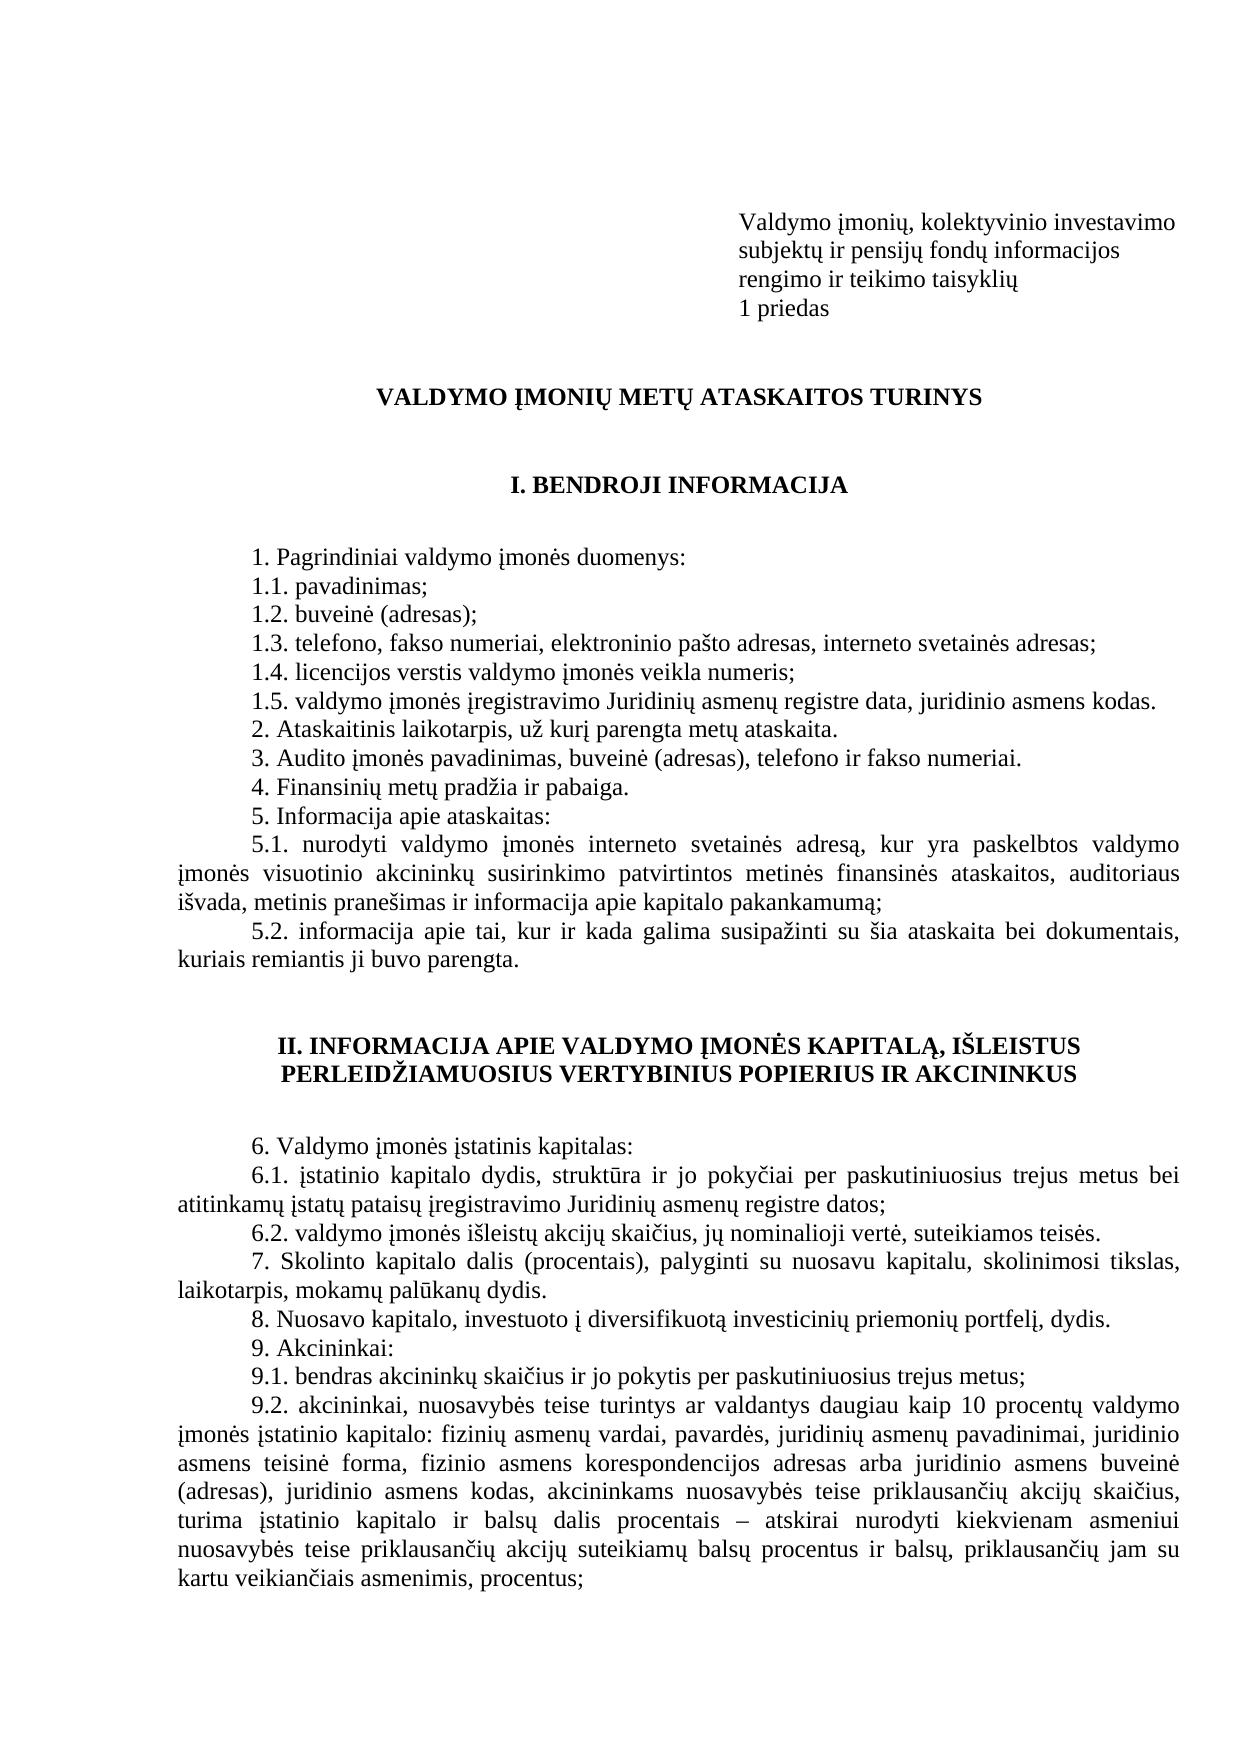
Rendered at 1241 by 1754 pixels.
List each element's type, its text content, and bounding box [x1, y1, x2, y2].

text rengimo ir teikimo taisyklių [177, 264, 1181, 293]
text 1. Pagrindiniai valdymo įmonės duomenys: [177, 542, 1181, 571]
text 9.2. akcininkai, nuosavybės teise turintys ar valdantys daugiau kaip 10 procentų valdymo įmonės įstatinio kapitalo: fizinių asmenų vardai, pavardės, juridinių asmenų pavadinimai, juridinio asmens teisinė forma, fizinio asmens korespondencijos adresas arba juridinio asmens buveinė (adresas), juridinio asmens kodas, akcininkams nuosavybės teise priklausančių akcijų skaičius, turima įstatinio kapitalo ir balsų dalis procentais – atskirai nurodyti kiekvienam asmeniui nuosavybės teise priklausančių akcijų suteikiamų balsų procentus ir balsų, priklausančių jam su kartu veikiančiais asmenimis, procentus; [177, 1390, 1181, 1591]
text 6.1. įstatinio kapitalo dydis, struktūra ir jo pokyčiai per paskutiniuosius trejus metus bei atitinkamų įstatų pataisų įregistravimo Juridinių asmenų registre datos; [177, 1160, 1181, 1218]
text 6. Valdymo įmonės įstatinis kapitalas: [177, 1131, 1181, 1160]
text 1.5. valdymo įmonės įregistravimo Juridinių asmenų registre data, juridinio asmens kodas. [177, 686, 1181, 714]
text 7. Skolinto kapitalo dalis (procentais), palyginti su nuosavu kapitalu, skolinimosi tikslas, laikotarpis, mokamų palūkanų dydis. [177, 1246, 1181, 1304]
text 5.1. nurodyti valdymo įmonės interneto svetainės adresą, kur yra paskelbtos valdymo įmonės visuotinio akcininkų susirinkimo patvirtintos metinės finansinės ataskaitos, auditoriaus išvada, metinis pranešimas ir informacija apie kapitalo pakankamumą; [177, 829, 1181, 916]
text 2. Ataskaitinis laikotarpis, už kurį parengta metų ataskaita. [177, 714, 1181, 743]
text 9. Akcininkai: [177, 1333, 1181, 1361]
text 1.4. licencijos verstis valdymo įmonės veikla numeris; [177, 657, 1181, 686]
text 1.3. telefono, fakso numeriai, elektroninio pašto adresas, interneto svetainės adresas; [177, 628, 1181, 657]
text II. INFORMACIJA APIE VALDYMO ĮMONĖS KAPITALĄ, IŠLEISTUS PERLEIDŽIAMUOSIUS VERTYBINIUS POPIERIUS IR AKCININKUS [177, 1031, 1181, 1088]
text 5. Informacija apie ataskaitas: [177, 801, 1181, 829]
text 9.1. bendras akcininkų skaičius ir jo pokytis per paskutiniuosius trejus metus; [177, 1361, 1181, 1390]
text 8. Nuosavo kapitalo, investuoto į diversifikuotą investicinių priemonių portfelį, dydis. [177, 1304, 1181, 1333]
text 1.2. buveinė (adresas); [177, 599, 1181, 628]
text 6.2. valdymo įmonės išleistų akcijų skaičius, jų nominalioji vertė, suteikiamos teisės. [177, 1218, 1181, 1246]
text I. BENDROJI INFORMACIJA [177, 470, 1181, 499]
text subjektų ir pensijų fondų informacijos [177, 235, 1181, 264]
text 1 priedas [177, 293, 1181, 322]
text 5.2. informacija apie tai, kur ir kada galima susipažinti su šia ataskaita bei dokumentais, kuriais remiantis ji buvo parengta. [177, 916, 1181, 973]
text VALDYMO ĮMONIŲ METŲ ATASKAITOS TURINYS [177, 382, 1181, 410]
text 4. Finansinių metų pradžia ir pabaiga. [177, 772, 1181, 801]
text 1.1. pavadinimas; [177, 571, 1181, 599]
text Valdymo įmonių, kolektyvinio investavimo [177, 207, 1181, 235]
text 3. Audito įmonės pavadinimas, buveinė (adresas), telefono ir fakso numeriai. [177, 743, 1181, 772]
